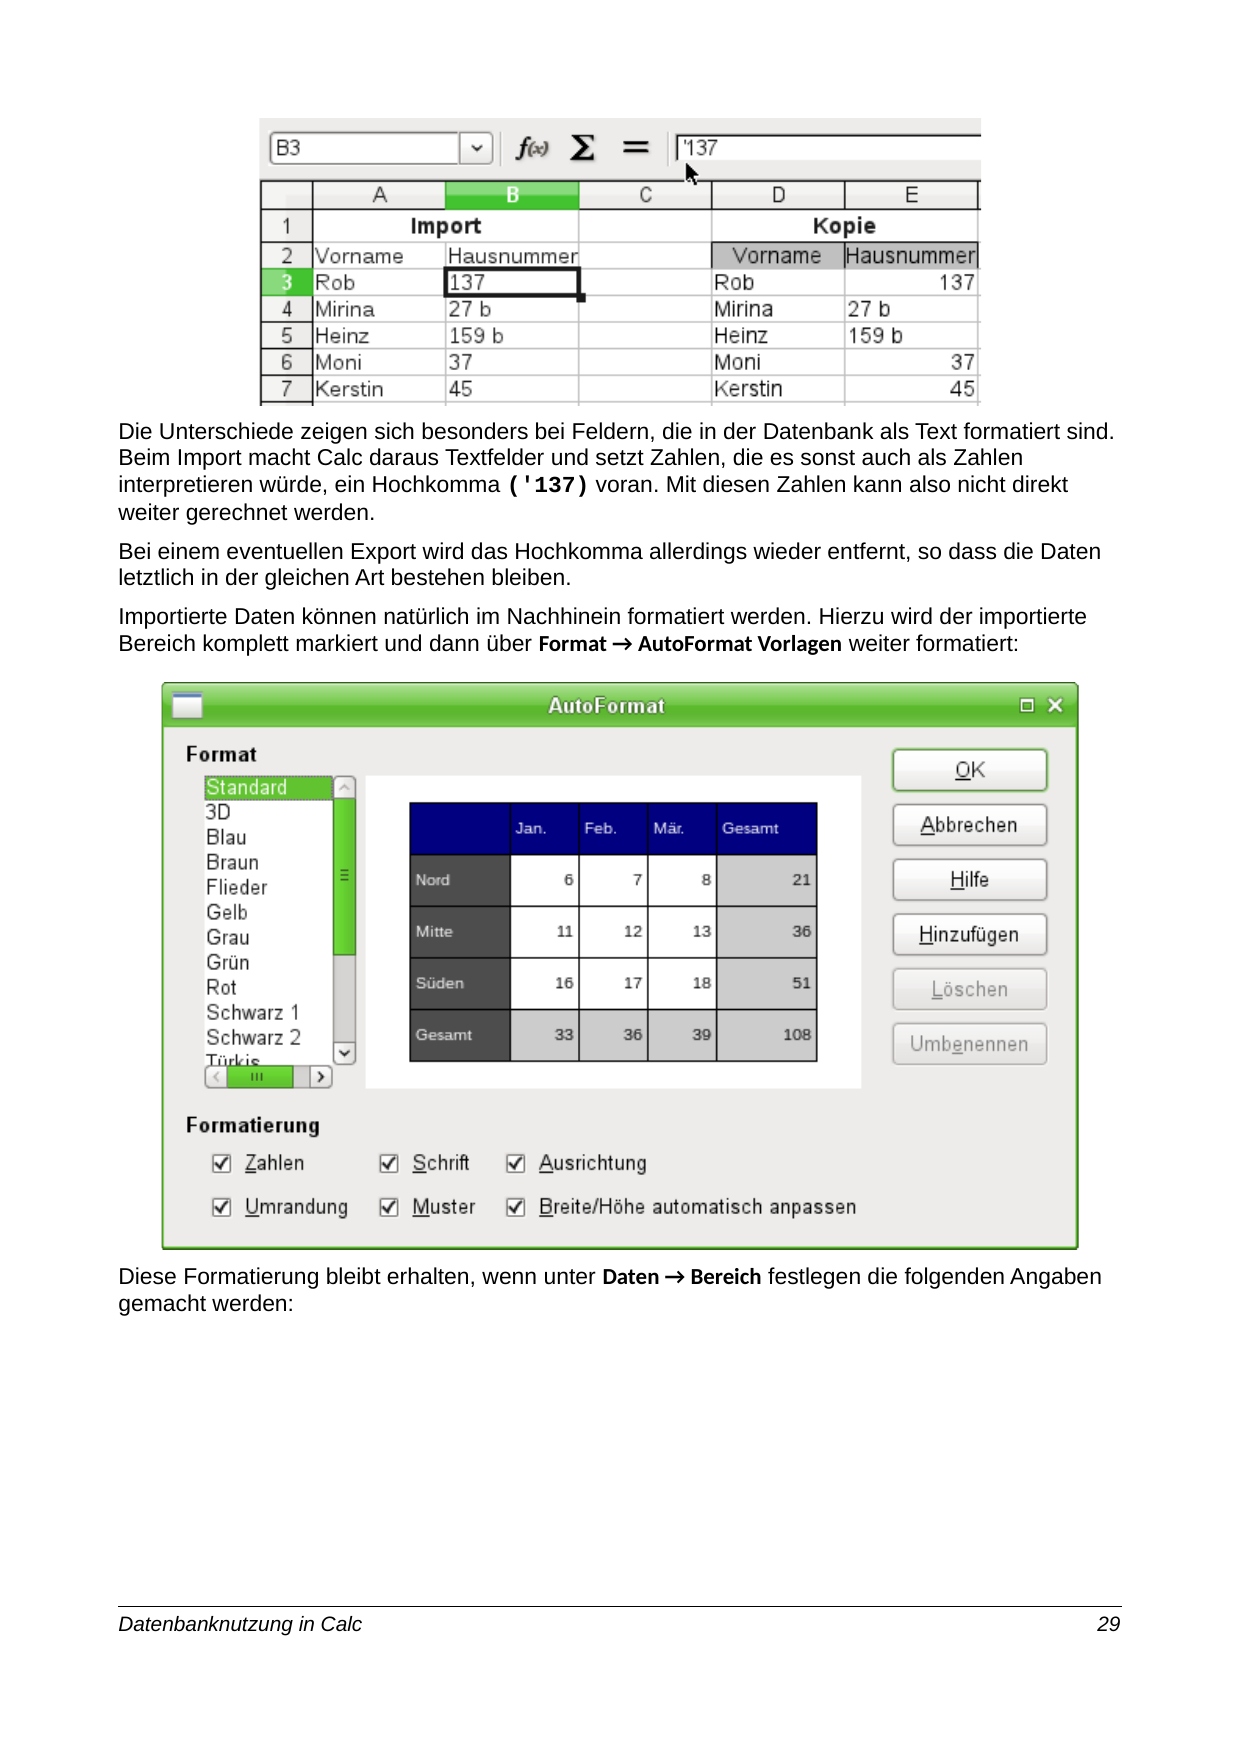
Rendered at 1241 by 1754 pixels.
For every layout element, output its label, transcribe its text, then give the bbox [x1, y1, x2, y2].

text Bei einem eventuellen Export wird das Hochkomma allerdings wieder entfernt, so dass die Daten letztlich in der gleichen Art bestehen bleiben. [118, 538, 1122, 591]
picture [161, 682, 1079, 1250]
text Importierte Daten können natürlich im Nachhinein formatiert werden. Hierzu wird der importierte Bereich komplett markiert und dann über Format → AutoFormat Vorlagen weiter formatiert: [118, 603, 1122, 657]
text Diese Formatierung bleibt erhalten, wenn unter Daten → Bereich festlegen die folgenden Angaben gemacht werden: [118, 1262, 1122, 1316]
text Die Unterschiede zeigen sich besonders bei Feldern, die in der Datenbank als Text formatiert sind. Beim Import macht Calc daraus Textfelder und setzt Zahlen, die es sonst auch als Zahlen interpretieren würde, ein Hochkomma ('137) voran. Mit diesen Zahlen kann also nicht direkt weiter gerechnet werden. [118, 418, 1122, 525]
picture [259, 118, 982, 406]
